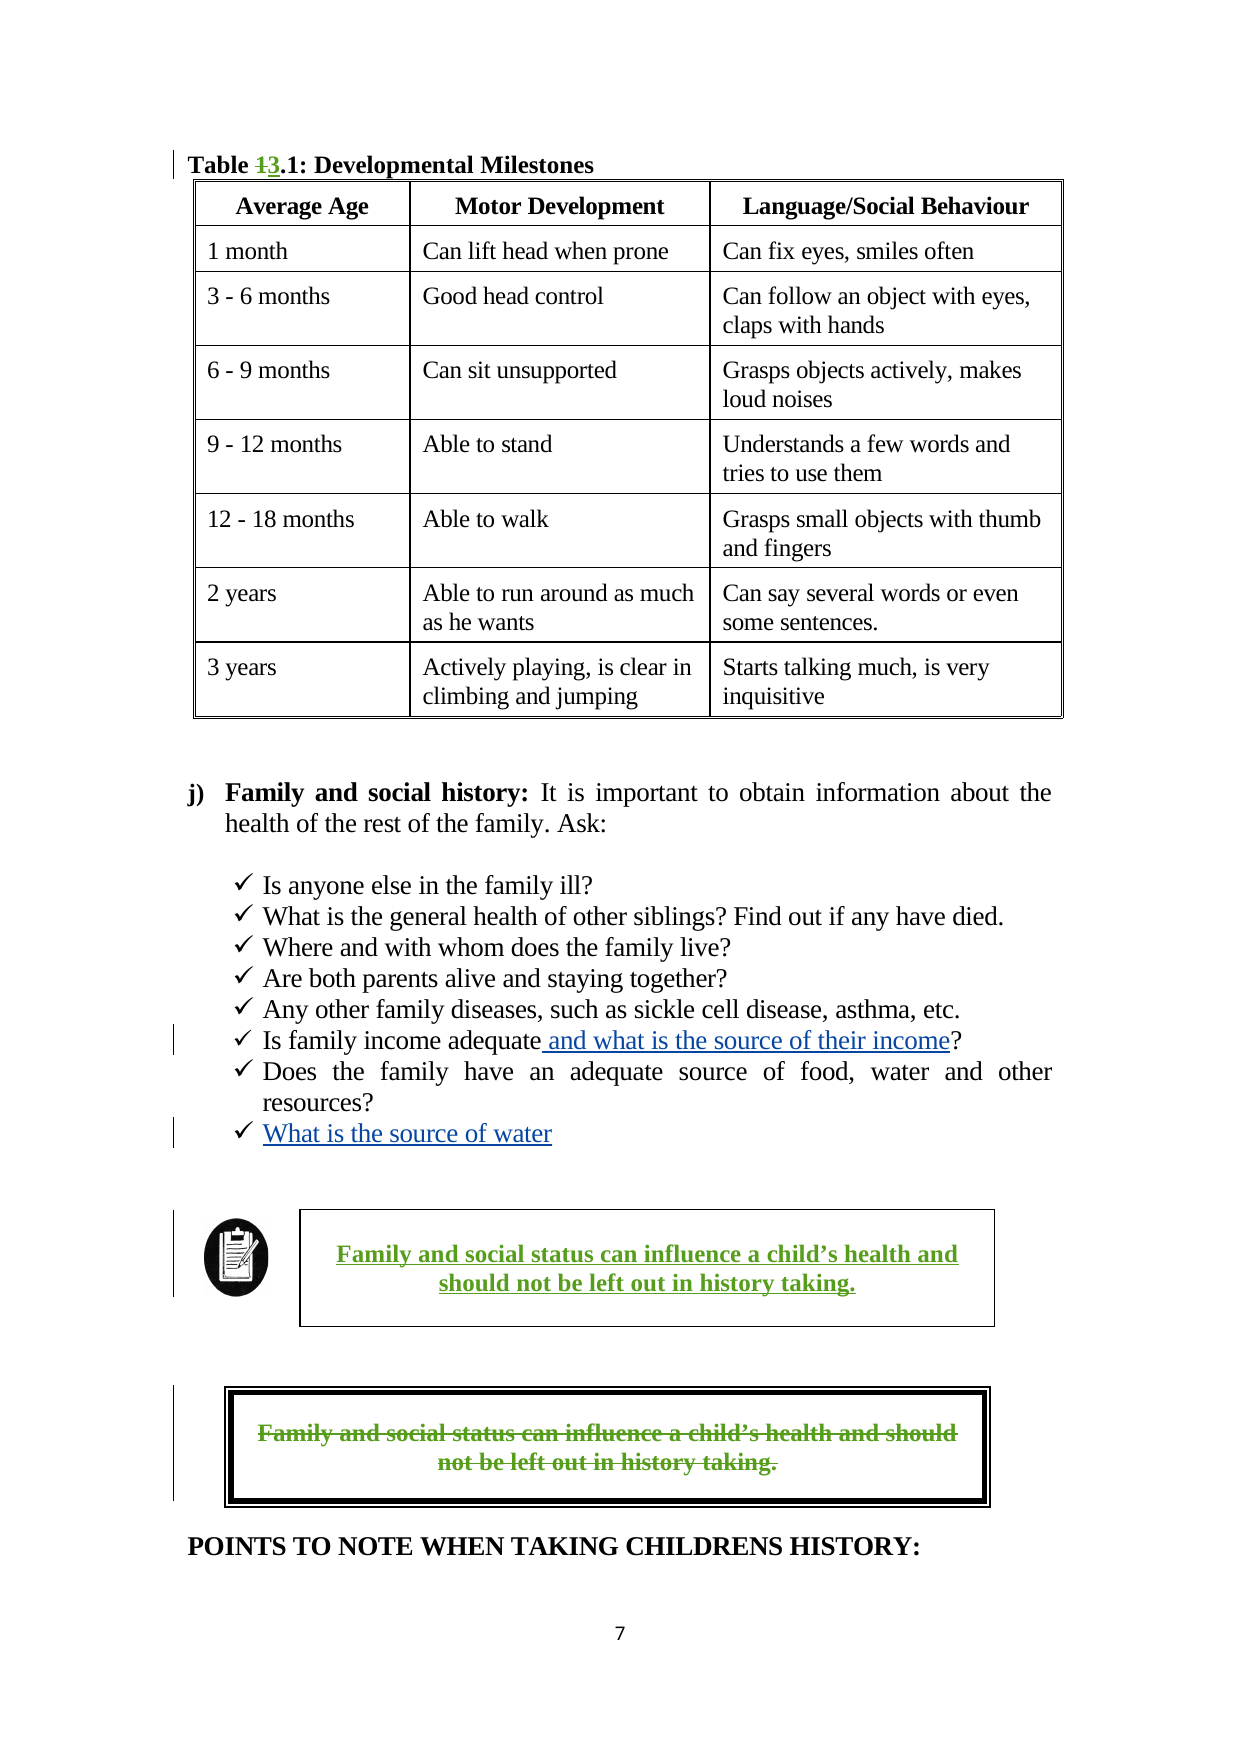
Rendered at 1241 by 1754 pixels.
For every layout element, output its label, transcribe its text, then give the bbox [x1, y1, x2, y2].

table_cell Understands a few words and tries to use them [711, 420, 1061, 493]
table_header Average Age [196, 182, 409, 225]
table_cell Able to walk [411, 494, 709, 567]
table_cell 3 years [196, 643, 409, 716]
table_cell Can sit unsupported [411, 346, 709, 419]
table_cell 1 month [196, 226, 409, 271]
list Is anyone else in the family ill? [232, 869, 1053, 900]
table_cell Good head control [411, 272, 709, 345]
table_header Motor Development [411, 182, 709, 225]
list What is the source of water [232, 1117, 1053, 1148]
table_cell Can lift head when prone [411, 226, 709, 271]
table_cell Grasps objects actively, makes loud noises [711, 346, 1061, 419]
table_cell Can follow an object with eyes, claps with hands [711, 272, 1061, 345]
table_cell Can fix eyes, smiles often [711, 226, 1061, 271]
table_cell 3 - 6 months [196, 272, 409, 345]
table_cell 9 - 12 months [196, 420, 409, 493]
picture [204, 1218, 269, 1297]
table_cell Able to run around as much as he wants [411, 568, 709, 641]
table_header Family and social status can influence a child’s health and should not be left out in history taking. [301, 1210, 994, 1326]
table_cell 12 - 18 months [196, 494, 409, 567]
table_cell 6 - 9 months [196, 346, 409, 419]
table_cell 2 years [196, 568, 409, 641]
table_cell Grasps small objects with thumb and fingers [711, 494, 1061, 567]
text POINTS TO NOTE WHEN TAKING CHILDRENS HISTORY: [187, 1530, 1053, 1561]
table_cell Able to stand [411, 420, 709, 493]
list Where and with whom does the family live? [232, 931, 1053, 962]
list Is family income adequate and what is the source of their income? [232, 1024, 1053, 1055]
list Does the family have an adequate source of food, water and other resources? [232, 1055, 1053, 1117]
table_cell Actively playing, is clear in climbing and jumping [411, 643, 709, 716]
table_cell Can say several words or even some sentences. [711, 568, 1061, 641]
table_cell Starts talking much, is very inquisitive [711, 643, 1061, 716]
table_header Language/Social Behaviour [711, 182, 1061, 225]
list What is the general health of other siblings? Find out if any have died. [232, 900, 1053, 931]
text Table 3.1: Developmental Milestones [187, 150, 1053, 179]
list Family and social history: It is important to obtain information about the health of the rest of the family. Ask: [187, 776, 1053, 838]
list Any other family diseases, such as sickle cell disease, asthma, etc. [232, 993, 1053, 1024]
table_header [176, 1209, 299, 1326]
list Are both parents alive and staying together? [232, 962, 1053, 993]
